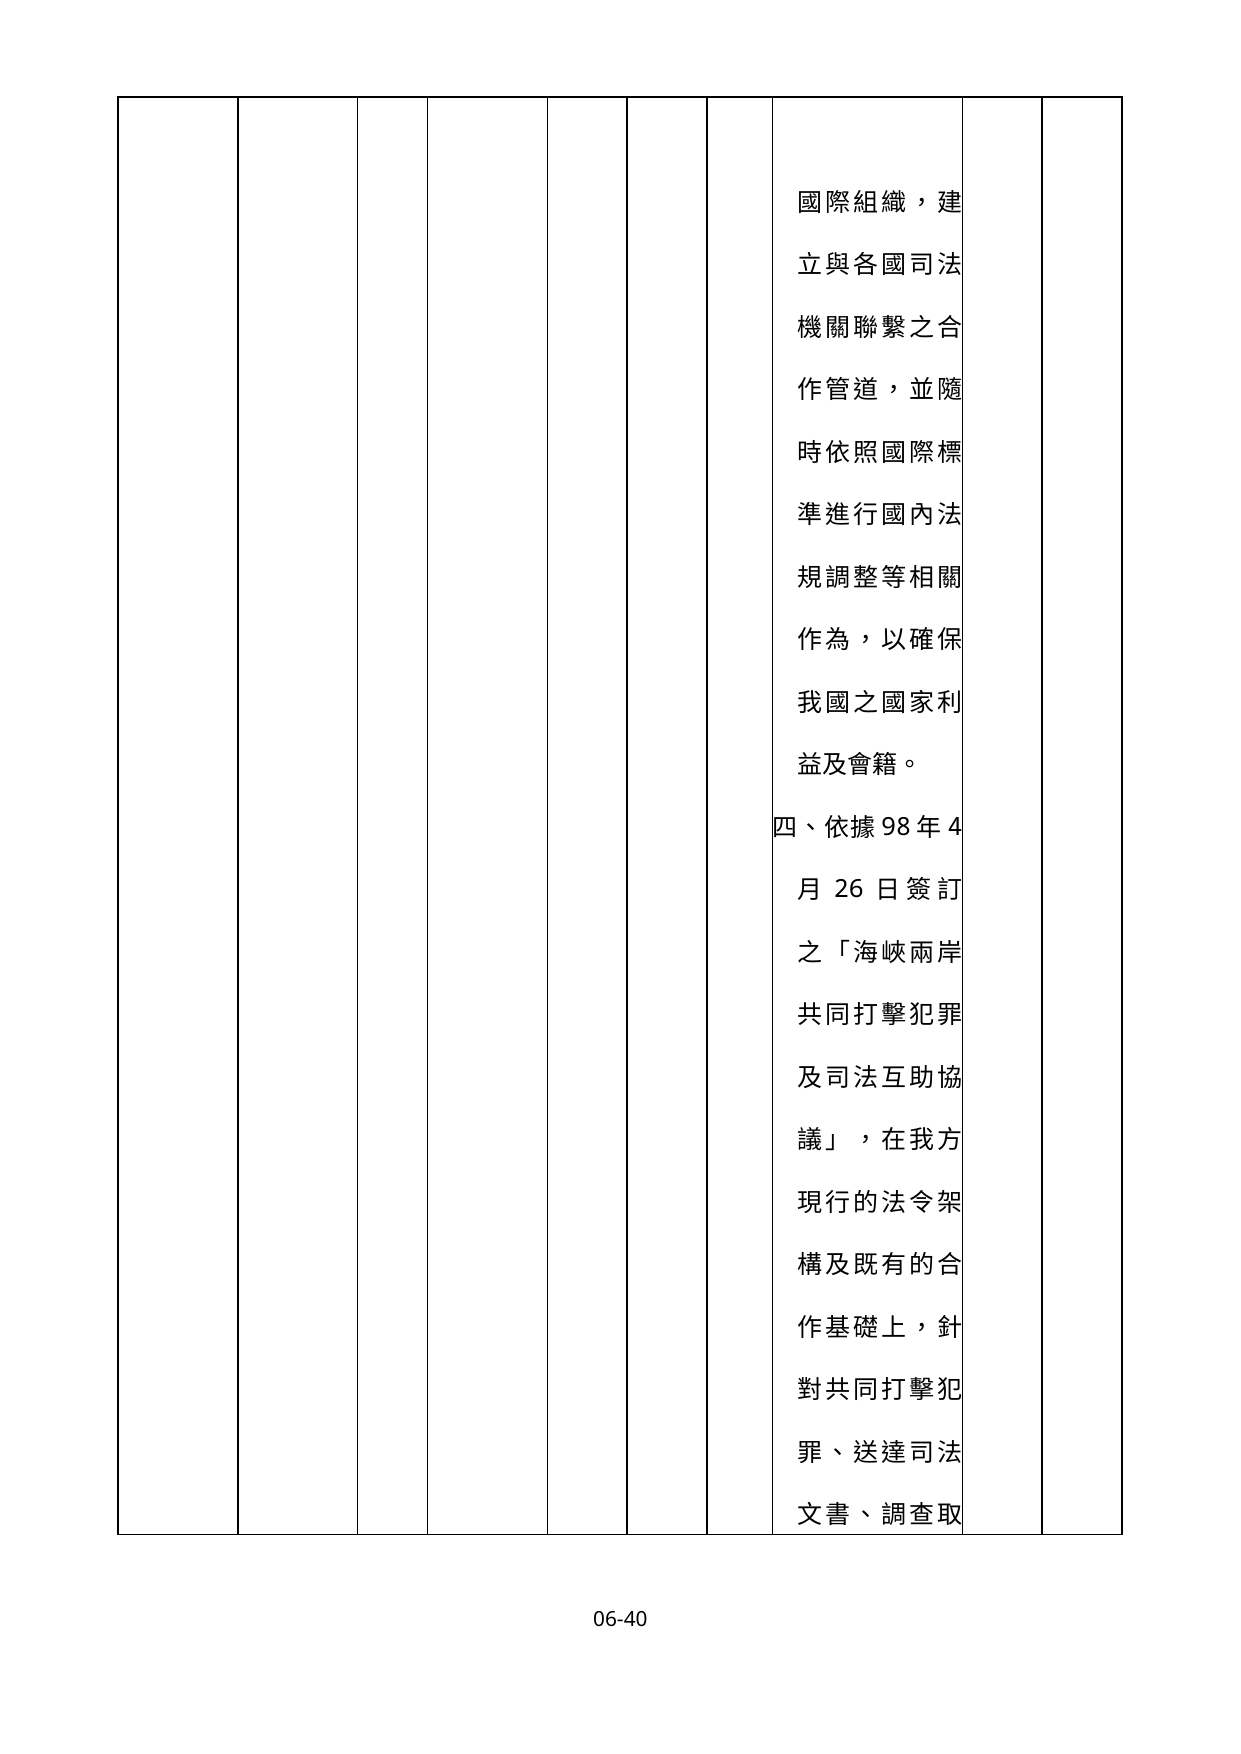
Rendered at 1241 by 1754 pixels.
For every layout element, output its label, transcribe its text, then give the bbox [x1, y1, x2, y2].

table_cell [548, 98, 626, 1534]
table_cell [1043, 98, 1121, 1534]
table_cell [239, 98, 357, 1534]
table_cell [963, 98, 1041, 1534]
table_cell [708, 98, 772, 1534]
table_cell [628, 98, 706, 1534]
table_cell [119, 98, 237, 1534]
table_cell [428, 98, 547, 1534]
table_cell [358, 98, 427, 1534]
table_cell 國際組織，建立與各國司法機關聯繫之合作管道，並隨時依照國際標準進行國內法規調整等相關作為，以確保我國之國家利益及會籍。 四、依據98年4月26日簽訂之「海峽兩岸共同打擊犯罪及司法互助協議」，在我方現行的法令架構及既有的合作基礎上，針對共同打擊犯罪、送達司法文書、調查取 [773, 98, 962, 1534]
